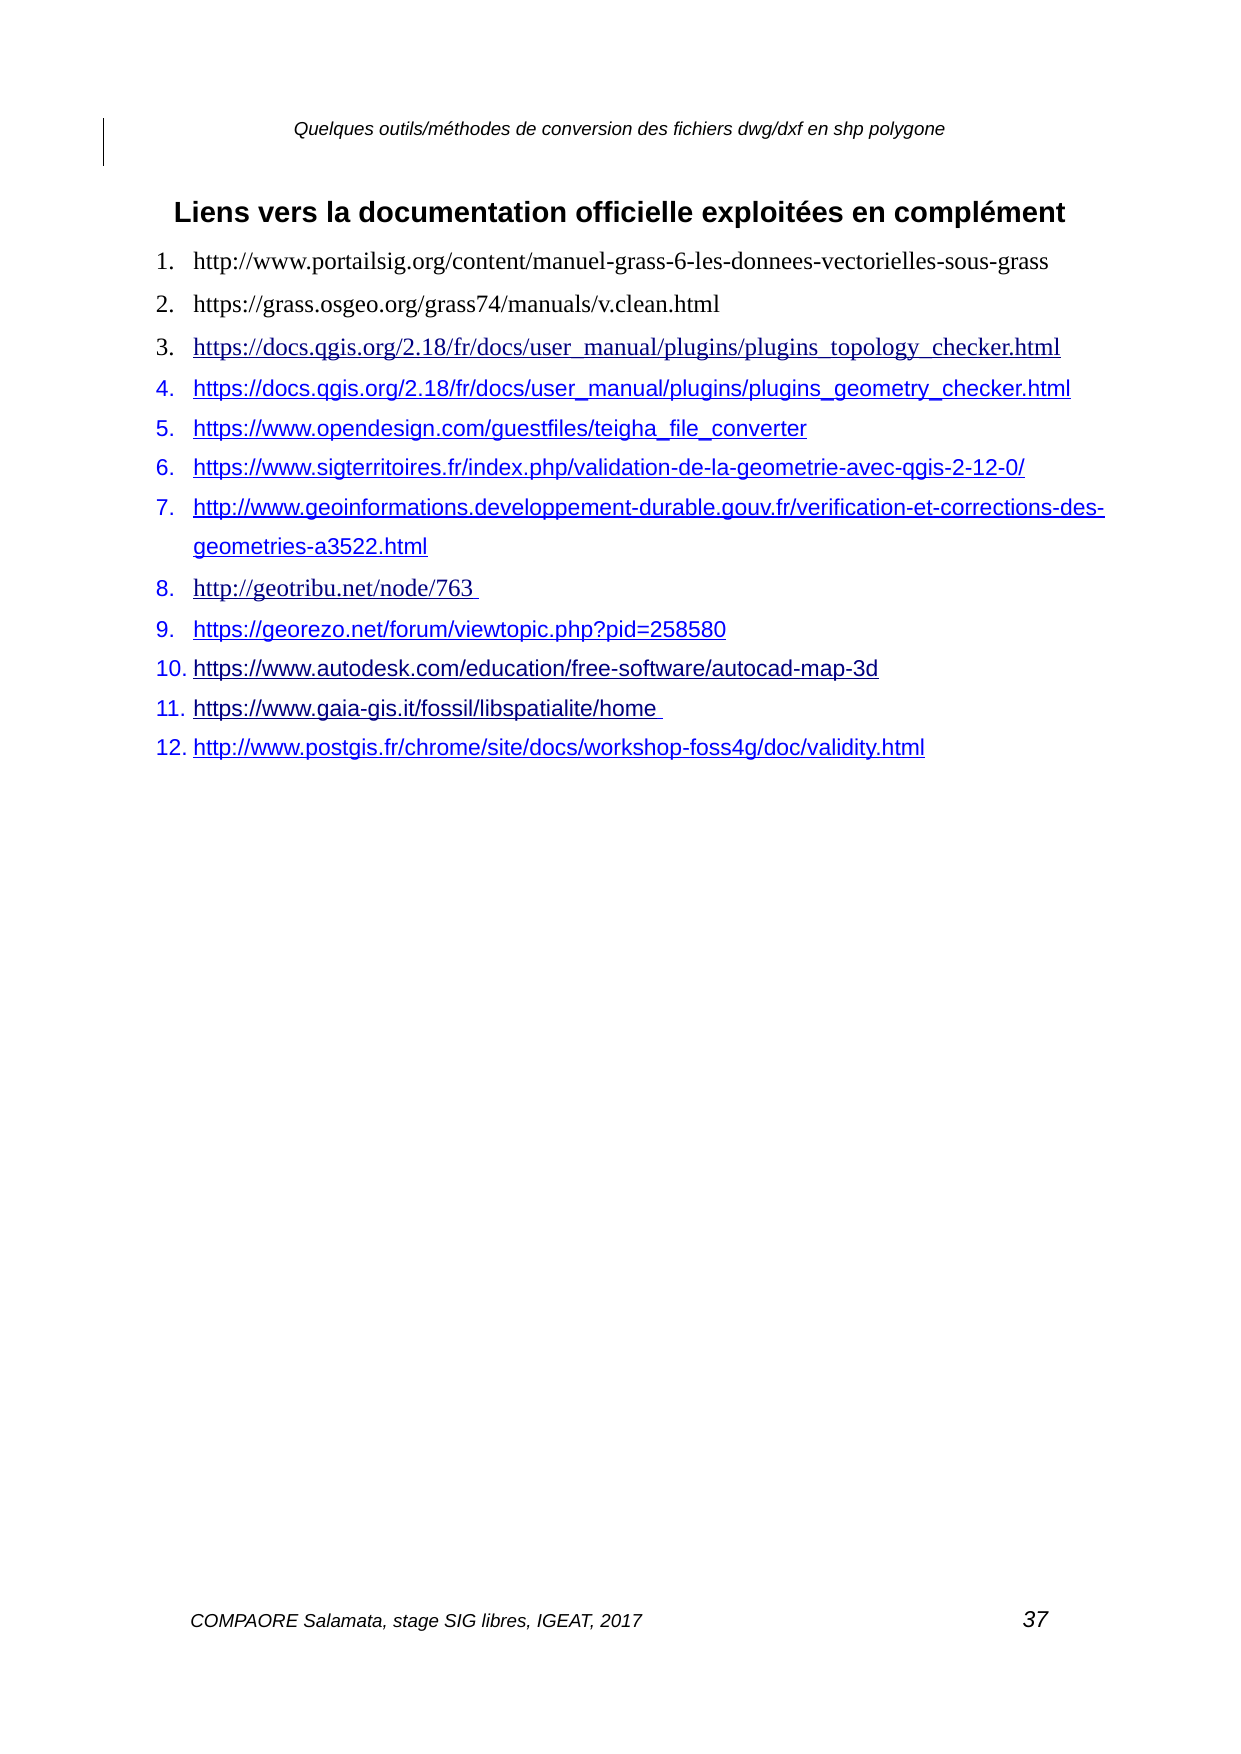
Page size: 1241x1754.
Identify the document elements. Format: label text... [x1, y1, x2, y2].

list http://www.postgis.fr/chrome/site/docs/workshop-foss4g/doc/validity.html [156, 734, 1122, 761]
list https://docs.qgis.org/2.18/fr/docs/user_manual/plugins/plugins_topology_checker.html [156, 332, 1122, 361]
list https://www.autodesk.com/education/free-software/autocad-map-3d [156, 655, 1122, 682]
list https://www.sigterritoires.fr/index.php/validation-de-la-geometrie-avec-qgis-2-12-0/ [156, 454, 1122, 481]
list http://www.geoinformations.developpement-durable.gouv.fr/verification-et-corrections-des-geometries-a3522.html [156, 494, 1122, 559]
text Liens vers la documentation officielle exploitées en complément [118, 196, 1122, 229]
list https://www.gaia-gis.it/fossil/libspatialite/home [156, 695, 1122, 721]
list https://docs.qgis.org/2.18/fr/docs/user_manual/plugins/plugins_geometry_checker.html [156, 375, 1122, 402]
list https://www.opendesign.com/guestfiles/teigha_file_converter [156, 415, 1122, 441]
list https://grass.osgeo.org/grass74/manuals/v.clean.html [156, 289, 1122, 318]
list https://georezo.net/forum/viewtopic.php?pid=258580 [156, 616, 1122, 642]
list http://geotribu.net/node/763 [156, 573, 1122, 601]
list http://www.portailsig.org/content/manuel-grass-6-les-donnees-vectorielles-sous-grass [156, 246, 1122, 274]
